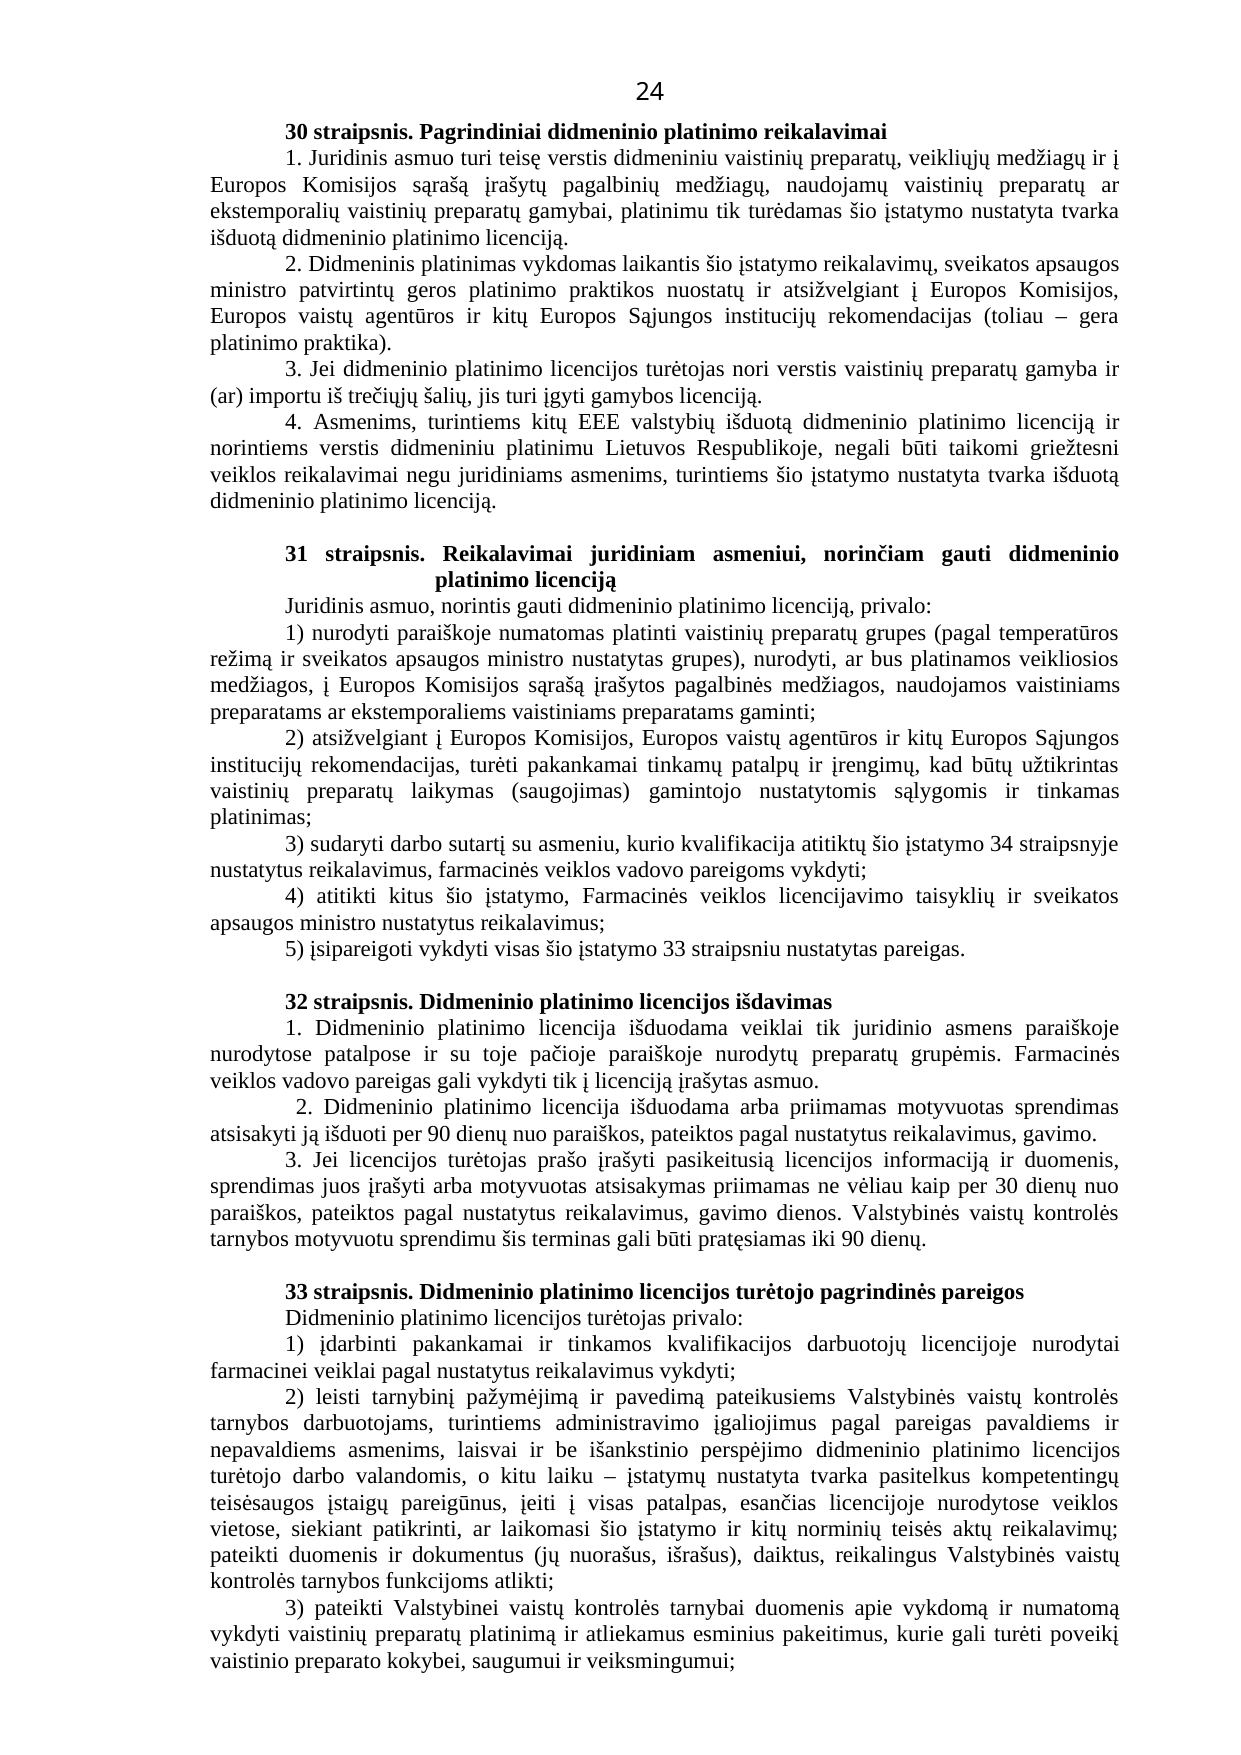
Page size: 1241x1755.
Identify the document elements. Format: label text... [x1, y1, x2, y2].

text 2) leisti tarnybinį pažymėjimą ir pavedimą pateikusiems Valstybinės vaistų kontrolės tarnybos darbuotojams, turintiems administravimo įgaliojimus pagal pareigas pavaldiems ir nepavaldiems asmenims, laisvai ir be išankstinio perspėjimo didmeninio platinimo licencijos turėtojo darbo valandomis, o kitu laiku – įstatymų nustatyta tvarka pasitelkus kompetentingų teisėsaugos įstaigų pareigūnus, įeiti į visas patalpas, esančias licencijoje nurodytose veiklos vietose, siekiant patikrinti, ar laikomasi šio įstatymo ir kitų norminių teisės aktų reikalavimų; pateikti duomenis ir dokumentus (jų nuorašus, išrašus), daiktus, reikalingus Valstybinės vaistų kontrolės tarnybos funkcijoms atlikti; [210, 1383, 1120, 1594]
text 3) sudaryti darbo sutartį su asmeniu, kurio kvalifikacija atitiktų šio įstatymo 34 straipsnyje nustatytus reikalavimus, farmacinės veiklos vadovo pareigoms vykdyti; [210, 830, 1120, 882]
text 3) pateikti Valstybinei vaistų kontrolės tarnybai duomenis apie vykdomą ir numatomą vykdyti vaistinių preparatų platinimą ir atliekamus esminius pakeitimus, kurie gali turėti poveikį vaistinio preparato kokybei, saugumui ir veiksmingumui; [210, 1594, 1120, 1673]
text 3. Jei didmeninio platinimo licencijos turėtojas nori verstis vaistinių preparatų gamyba ir (ar) importu iš trečiųjų šalių, jis turi įgyti gamybos licenciją. [210, 355, 1120, 408]
text 3. Jei licencijos turėtojas prašo įrašyti pasikeitusią licencijos informaciją ir duomenis, sprendimas juos įrašyti arba motyvuotas atsisakymas priimamas ne vėliau kaip per 30 dienų nuo paraiškos, pateiktos pagal nustatytus reikalavimus, gavimo dienos. Valstybinės vaistų kontrolės tarnybos motyvuotu sprendimu šis terminas gali būti pratęsiamas iki 90 dienų. [210, 1146, 1120, 1251]
text 1) nurodyti paraiškoje numatomas platinti vaistinių preparatų grupes (pagal temperatūros režimą ir sveikatos apsaugos ministro nustatytas grupes), nurodyti, ar bus platinamos veikliosios medžiagos, į Europos Komisijos sąrašą įrašytos pagalbinės medžiagos, naudojamos vaistiniams preparatams ar ekstemporaliems vaistiniams preparatams gaminti; [210, 619, 1120, 724]
text 4. Asmenims, turintiems kitų EEE valstybių išduotą didmeninio platinimo licenciją ir norintiems verstis didmeniniu platinimu Lietuvos Respublikoje, negali būti taikomi griežtesni veiklos reikalavimai negu juridiniams asmenims, turintiems šio įstatymo nustatyta tvarka išduotą didmeninio platinimo licenciją. [210, 408, 1120, 513]
text 2) atsižvelgiant į Europos Komisijos, Europos vaistų agentūros ir kitų Europos Sąjungos institucijų rekomendacijas, turėti pakankamai tinkamų patalpų ir įrengimų, kad būtų užtikrintas vaistinių preparatų laikymas (saugojimas) gamintojo nustatytomis sąlygomis ir tinkamas platinimas; [210, 724, 1120, 830]
text 2. Didmeninio platinimo licencija išduodama arba priimamas motyvuotas sprendimas atsisakyti ją išduoti per 90 dienų nuo paraiškos, pateiktos pagal nustatytus reikalavimus, gavimo. [210, 1093, 1120, 1146]
text Juridinis asmuo, norintis gauti didmeninio platinimo licenciją, privalo: [210, 592, 1120, 619]
text 32 straipsnis. Didmeninio platinimo licencijos išdavimas [210, 988, 1120, 1014]
text 30 straipsnis. Pagrindiniai didmeninio platinimo reikalavimai [210, 118, 1120, 144]
text 1. Didmeninio platinimo licencija išduodama veiklai tik juridinio asmens paraiškoje nurodytose patalpose ir su toje pačioje paraiškoje nurodytų preparatų grupėmis. Farmacinės veiklos vadovo pareigas gali vykdyti tik į licenciją įrašytas asmuo. [210, 1014, 1120, 1093]
text 4) atitikti kitus šio įstatymo, Farmacinės veiklos licencijavimo taisyklių ir sveikatos apsaugos ministro nustatytus reikalavimus; [210, 882, 1120, 935]
text 2. Didmeninis platinimas vykdomas laikantis šio įstatymo reikalavimų, sveikatos apsaugos ministro patvirtintų geros platinimo praktikos nuostatų ir atsižvelgiant į Europos Komisijos, Europos vaistų agentūros ir kitų Europos Sąjungos institucijų rekomendacijas (toliau – gera platinimo praktika). [210, 250, 1120, 355]
text 1. Juridinis asmuo turi teisę verstis didmeniniu vaistinių preparatų, veikliųjų medžiagų ir į Europos Komisijos sąrašą įrašytų pagalbinių medžiagų, naudojamų vaistinių preparatų ar ekstemporalių vaistinių preparatų gamybai, platinimu tik turėdamas šio įstatymo nustatyta tvarka išduotą didmeninio platinimo licenciją. [210, 144, 1120, 250]
text 5) įsipareigoti vykdyti visas šio įstatymo 33 straipsniu nustatytas pareigas. [210, 935, 1120, 961]
text 1) įdarbinti pakankamai ir tinkamos kvalifikacijos darbuotojų licencijoje nurodytai farmacinei veiklai pagal nustatytus reikalavimus vykdyti; [210, 1330, 1120, 1383]
text Didmeninio platinimo licencijos turėtojas privalo: [210, 1304, 1120, 1330]
text 31 straipsnis. Reikalavimai juridiniam asmeniui, norinčiam gauti didmeninio platinimo licenciją [285, 540, 1120, 592]
text 33 straipsnis. Didmeninio platinimo licencijos turėtojo pagrindinės pareigos [210, 1278, 1120, 1304]
